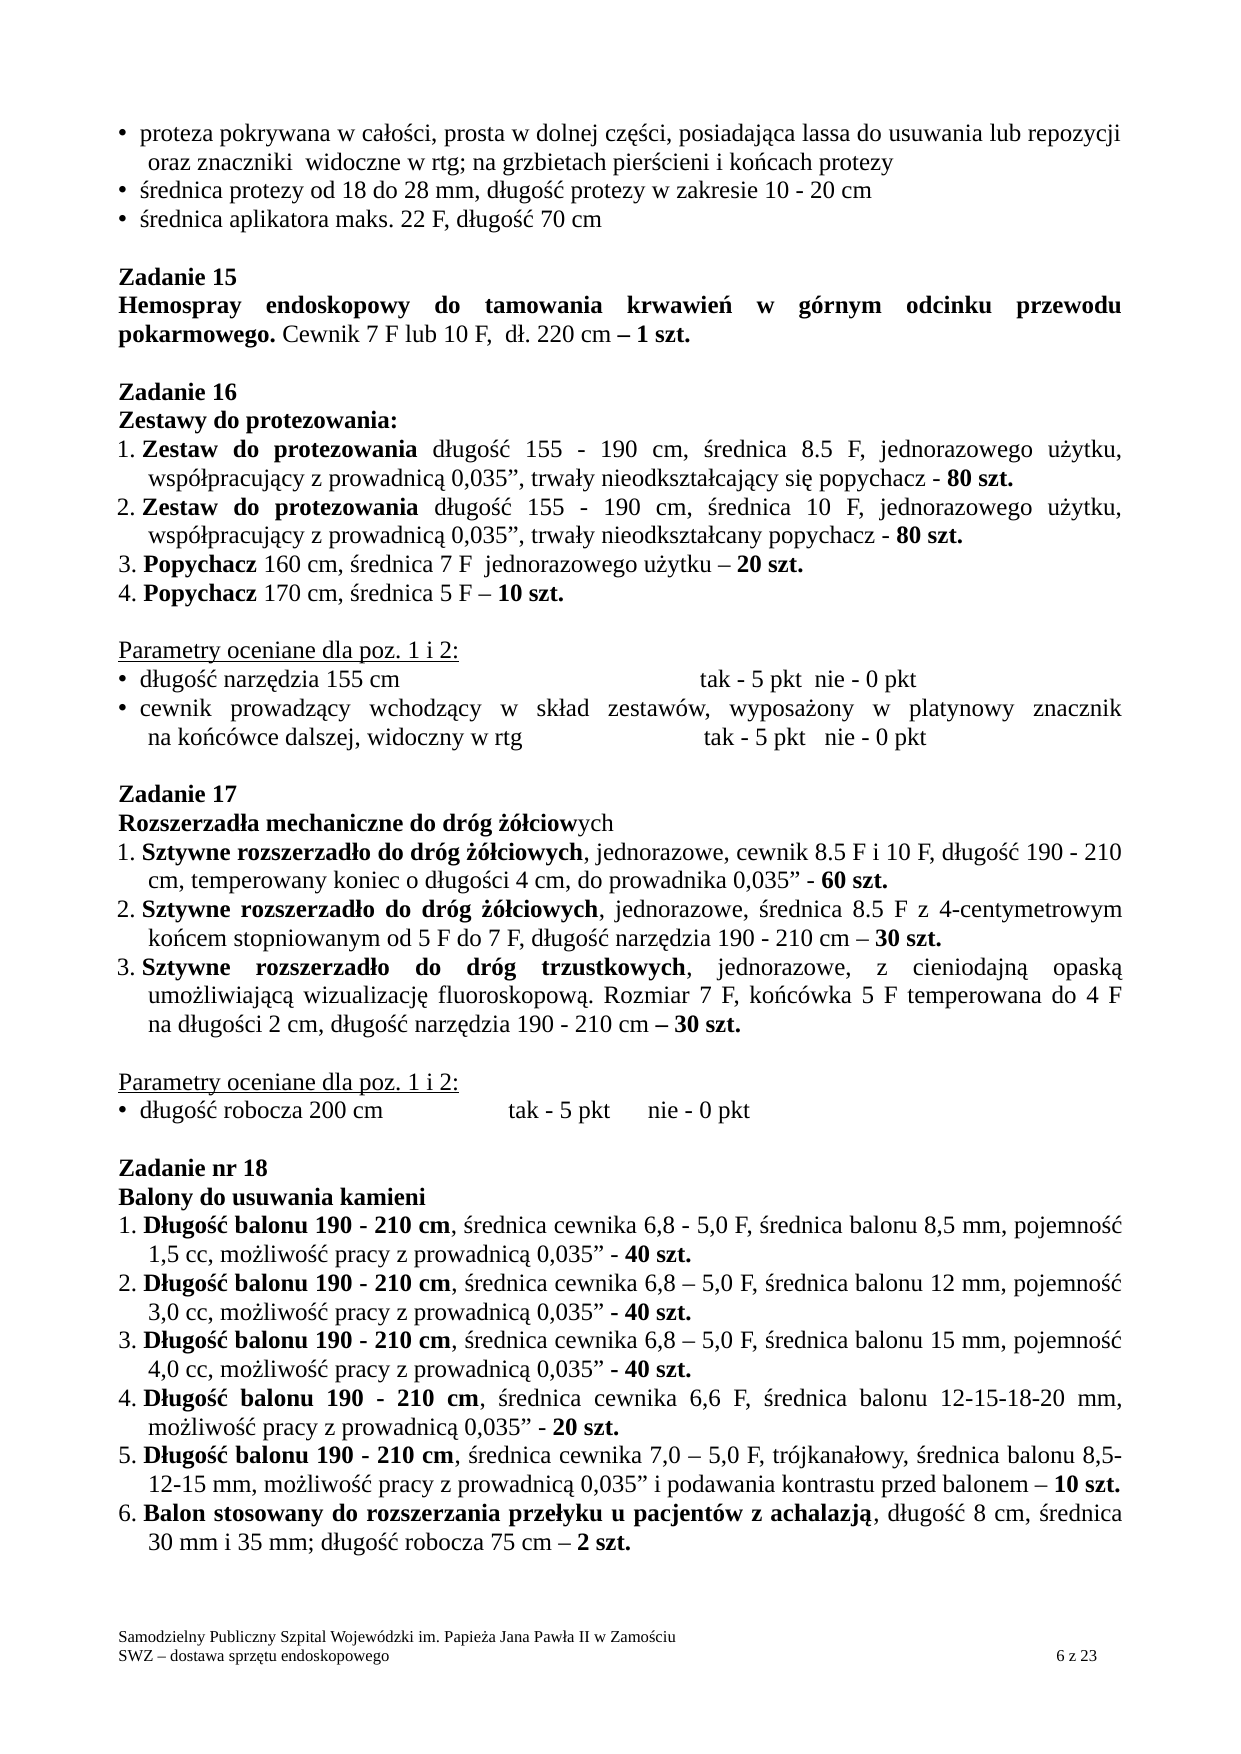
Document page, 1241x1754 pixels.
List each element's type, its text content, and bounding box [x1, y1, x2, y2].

text 4. Popychacz 170 cm, średnica 5 F – 10 szt. [118, 578, 1123, 607]
text Rozszerzadła mechaniczne do dróg żółciowych [118, 808, 1123, 837]
text Balony do usuwania kamieni [118, 1182, 1123, 1211]
text Zadanie 15 [118, 262, 1123, 291]
list średnica protezy od 18 do 28 mm, długość protezy w zakresie 10 - 20 cm [118, 176, 1123, 204]
text Zadanie 17 [118, 779, 1123, 808]
list Balon stosowany do rozszerzania przełyku u pacjentów z achalazją, długość 8 cm, średnica 30 mm i 35 mm; długość robocza 75 cm – 2 szt. [118, 1498, 1123, 1556]
text 3. Popychacz 160 cm, średnica 7 F jednorazowego użytku – 20 szt. [118, 549, 1123, 578]
list cewnik prowadzący wchodzący w skład zestawów, wyposażony w platynowy znacznik na końcówce dalszej, widoczny w rtg tak - 5 pkt nie - 0 pkt [118, 693, 1123, 751]
text Parametry oceniane dla poz. 1 i 2: [118, 636, 1123, 664]
list Długość balonu 190 - 210 cm, średnica cewnika 6,8 - 5,0 F, średnica balonu 8,5 mm, pojemność 1,5 cc, możliwość pracy z prowadnicą 0,035” - 40 szt. [118, 1211, 1123, 1268]
list Długość balonu 190 - 210 cm, średnica cewnika 7,0 – 5,0 F, trójkanałowy, średnica balonu 8,5-12-15 mm, możliwość pracy z prowadnicą 0,035” i podawania kontrastu przed balonem – 10 szt. [118, 1441, 1123, 1498]
list długość narzędzia 155 cm tak - 5 pkt nie - 0 pkt [118, 664, 1123, 693]
list Sztywne rozszerzadło do dróg żółciowych, jednorazowe, cewnik 8.5 F i 10 F, długość 190 - 210 cm, temperowany koniec o długości 4 cm, do prowadnika 0,035” - 60 szt. [117, 837, 1123, 894]
list Długość balonu 190 - 210 cm, średnica cewnika 6,6 F, średnica balonu 12-15-18-20 mm, możliwość pracy z prowadnicą 0,035” - 20 szt. [118, 1383, 1123, 1441]
list Sztywne rozszerzadło do dróg żółciowych, jednorazowe, średnica 8.5 F z 4-centymetrowym końcem stopniowanym od 5 F do 7 F, długość narzędzia 190 - 210 cm – 30 szt. [117, 894, 1123, 952]
text Parametry oceniane dla poz. 1 i 2: [118, 1067, 1123, 1096]
list Sztywne rozszerzadło do dróg trzustkowych, jednorazowe, z cieniodajną opaską umożliwiającą wizualizację fluoroskopową. Rozmiar 7 F, końcówka 5 F temperowana do 4 F na długości 2 cm, długość narzędzia 190 - 210 cm – 30 szt. [117, 952, 1123, 1038]
list długość robocza 200 cm tak - 5 pkt nie - 0 pkt [118, 1096, 1123, 1124]
text Zadanie 16 [118, 377, 1123, 406]
list Długość balonu 190 - 210 cm, średnica cewnika 6,8 – 5,0 F, średnica balonu 12 mm, pojemność 3,0 cc, możliwość pracy z prowadnicą 0,035” - 40 szt. [118, 1268, 1123, 1326]
list Długość balonu 190 - 210 cm, średnica cewnika 6,8 – 5,0 F, średnica balonu 15 mm, pojemność 4,0 cc, możliwość pracy z prowadnicą 0,035” - 40 szt. [118, 1326, 1123, 1383]
text Zestawy do protezowania: [118, 406, 1123, 434]
list Zestaw do protezowania długość 155 - 190 cm, średnica 10 F, jednorazowego użytku, współpracujący z prowadnicą 0,035”, trwały nieodkształcany popychacz - 80 szt. [117, 492, 1123, 549]
list średnica aplikatora maks. 22 F, długość 70 cm [118, 204, 1123, 233]
list Zestaw do protezowania długość 155 - 190 cm, średnica 8.5 F, jednorazowego użytku, współpracujący z prowadnicą 0,035”, trwały nieodkształcający się popychacz - 80 szt. [117, 434, 1123, 492]
list proteza pokrywana w całości, prosta w dolnej części, posiadająca lassa do usuwania lub repozycji oraz znaczniki widoczne w rtg; na grzbietach pierścieni i końcach protezy [118, 118, 1123, 176]
text Hemospray endoskopowy do tamowania krwawień w górnym odcinku przewodu pokarmowego. Cewnik 7 F lub 10 F, dł. 220 cm – 1 szt. [118, 291, 1123, 348]
text Zadanie nr 18 [118, 1153, 1123, 1182]
